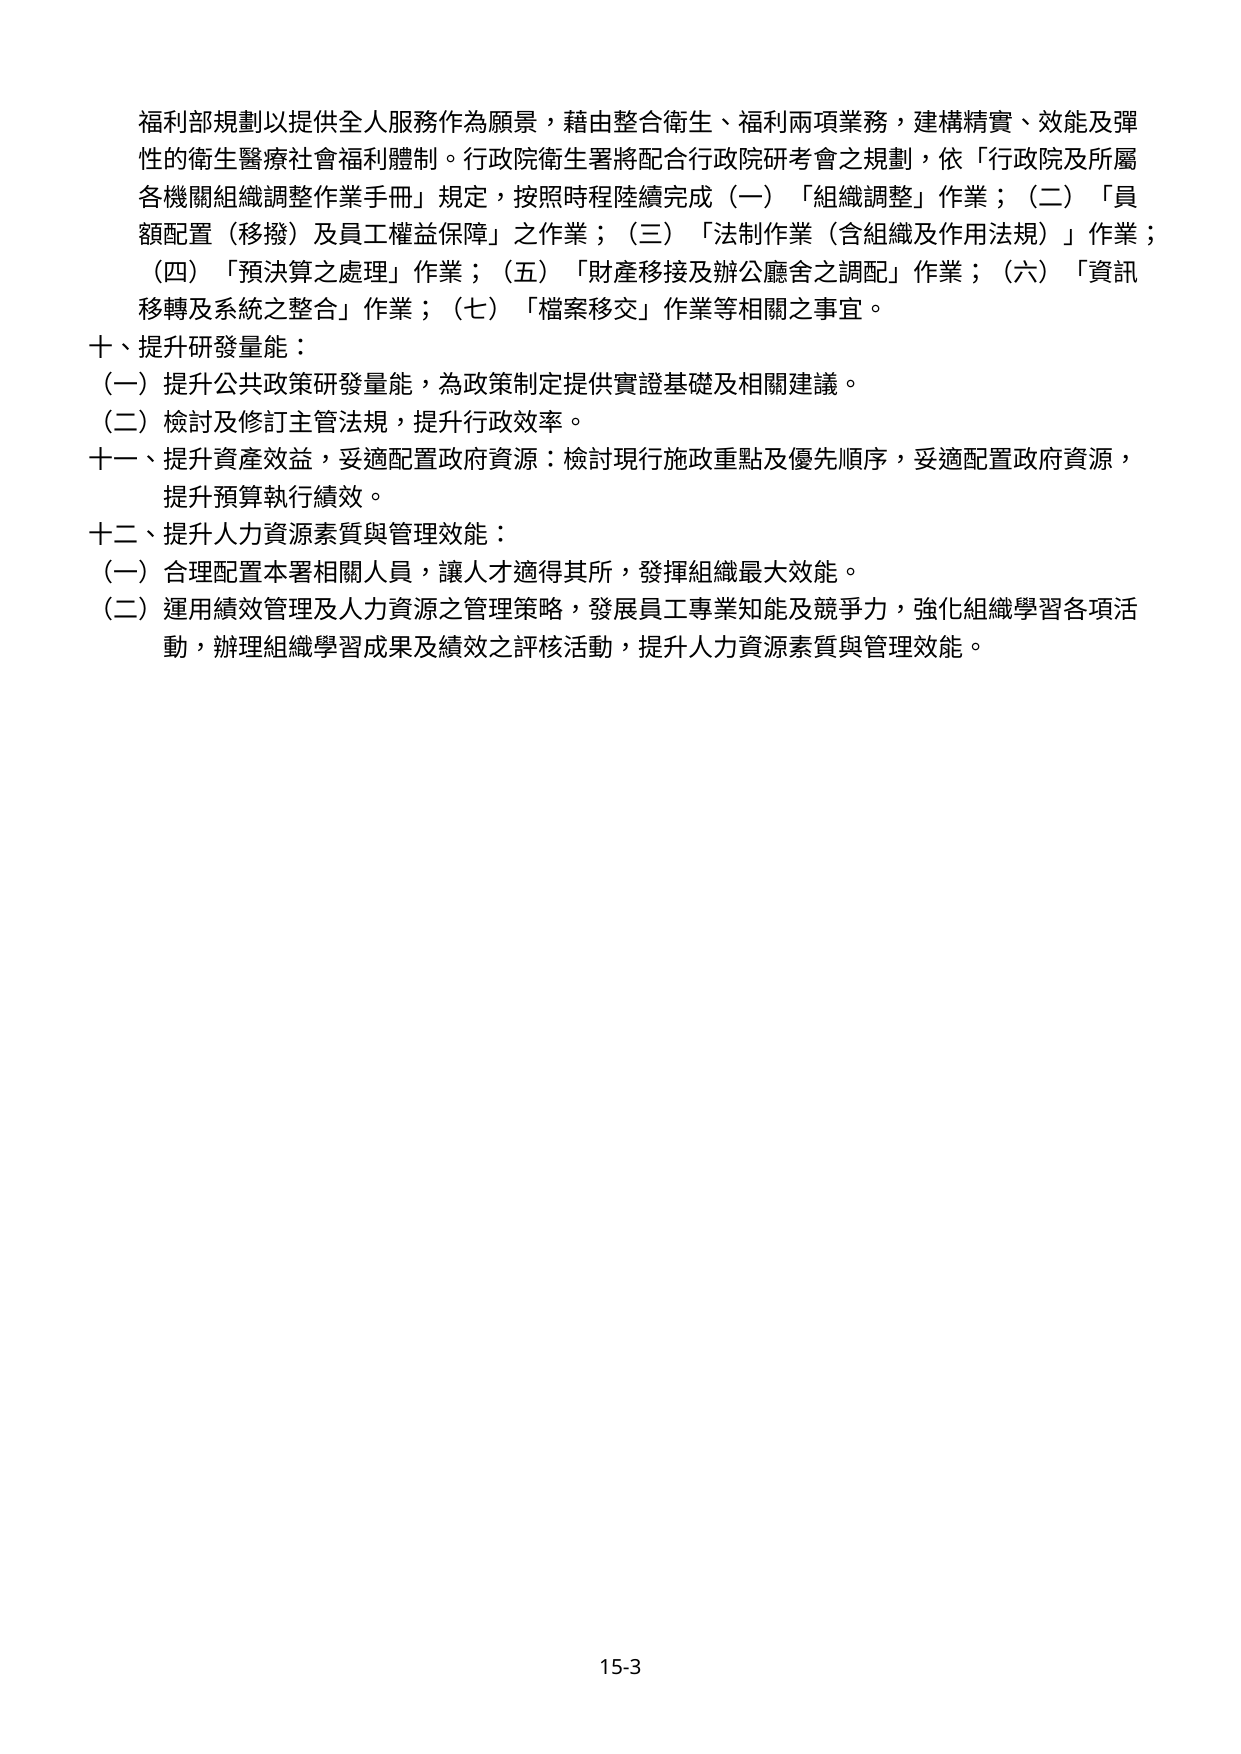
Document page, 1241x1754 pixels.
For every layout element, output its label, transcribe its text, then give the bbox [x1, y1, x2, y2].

text 十一、提升資產效益，妥適配置政府資源：檢討現行施政重點及優先順序，妥適配置政府資源，提升預算執行績效。 [89, 439, 1152, 514]
text 十、提升研發量能： [89, 326, 1152, 364]
text 十二、提升人力資源素質與管理效能： [89, 514, 1152, 551]
text （二）檢討及修訂主管法規，提升行政效率。 [89, 401, 1152, 439]
text （一）合理配置本署相關人員，讓人才適得其所，發揮組織最大效能。 [89, 551, 1152, 589]
text （一）提升公共政策研發量能，為政策制定提供實證基礎及相關建議。 [89, 364, 1152, 401]
text （二）運用績效管理及人力資源之管理策略，發展員工專業知能及競爭力，強化組織學習各項活動，辦理組織學習成果及績效之評核活動，提升人力資源素質與管理效能。 [89, 589, 1152, 664]
text 九、完備行政院組織改造規劃：未來成立「衛生福利部」後，該部業務內容，包括衛生福利之資源、服務與其品質之規劃、管理及監督等事項，將行政院衛生署及內政部社會司整併。衛生福利部規劃以提供全人服務作為願景，藉由整合衛生、福利兩項業務，建構精實、效能及彈性的衛生醫療社會福利體制。行政院衛生署將配合行政院研考會之規劃，依「行政院及所屬各機關組織調整作業手冊」規定，按照時程陸續完成（一）「組織調整」作業；（二）「員額配置（移撥）及員工權益保障」之作業；（三）「法制作業（含組織及作用法規）」作業；（四）「預決算之處理」作業；（五）「財產移接及辦公廳舍之調配」作業；（六）「資訊移轉及系統之整合」作業；（七）「檔案移交」作業等相關之事宜。 [89, 101, 1152, 326]
